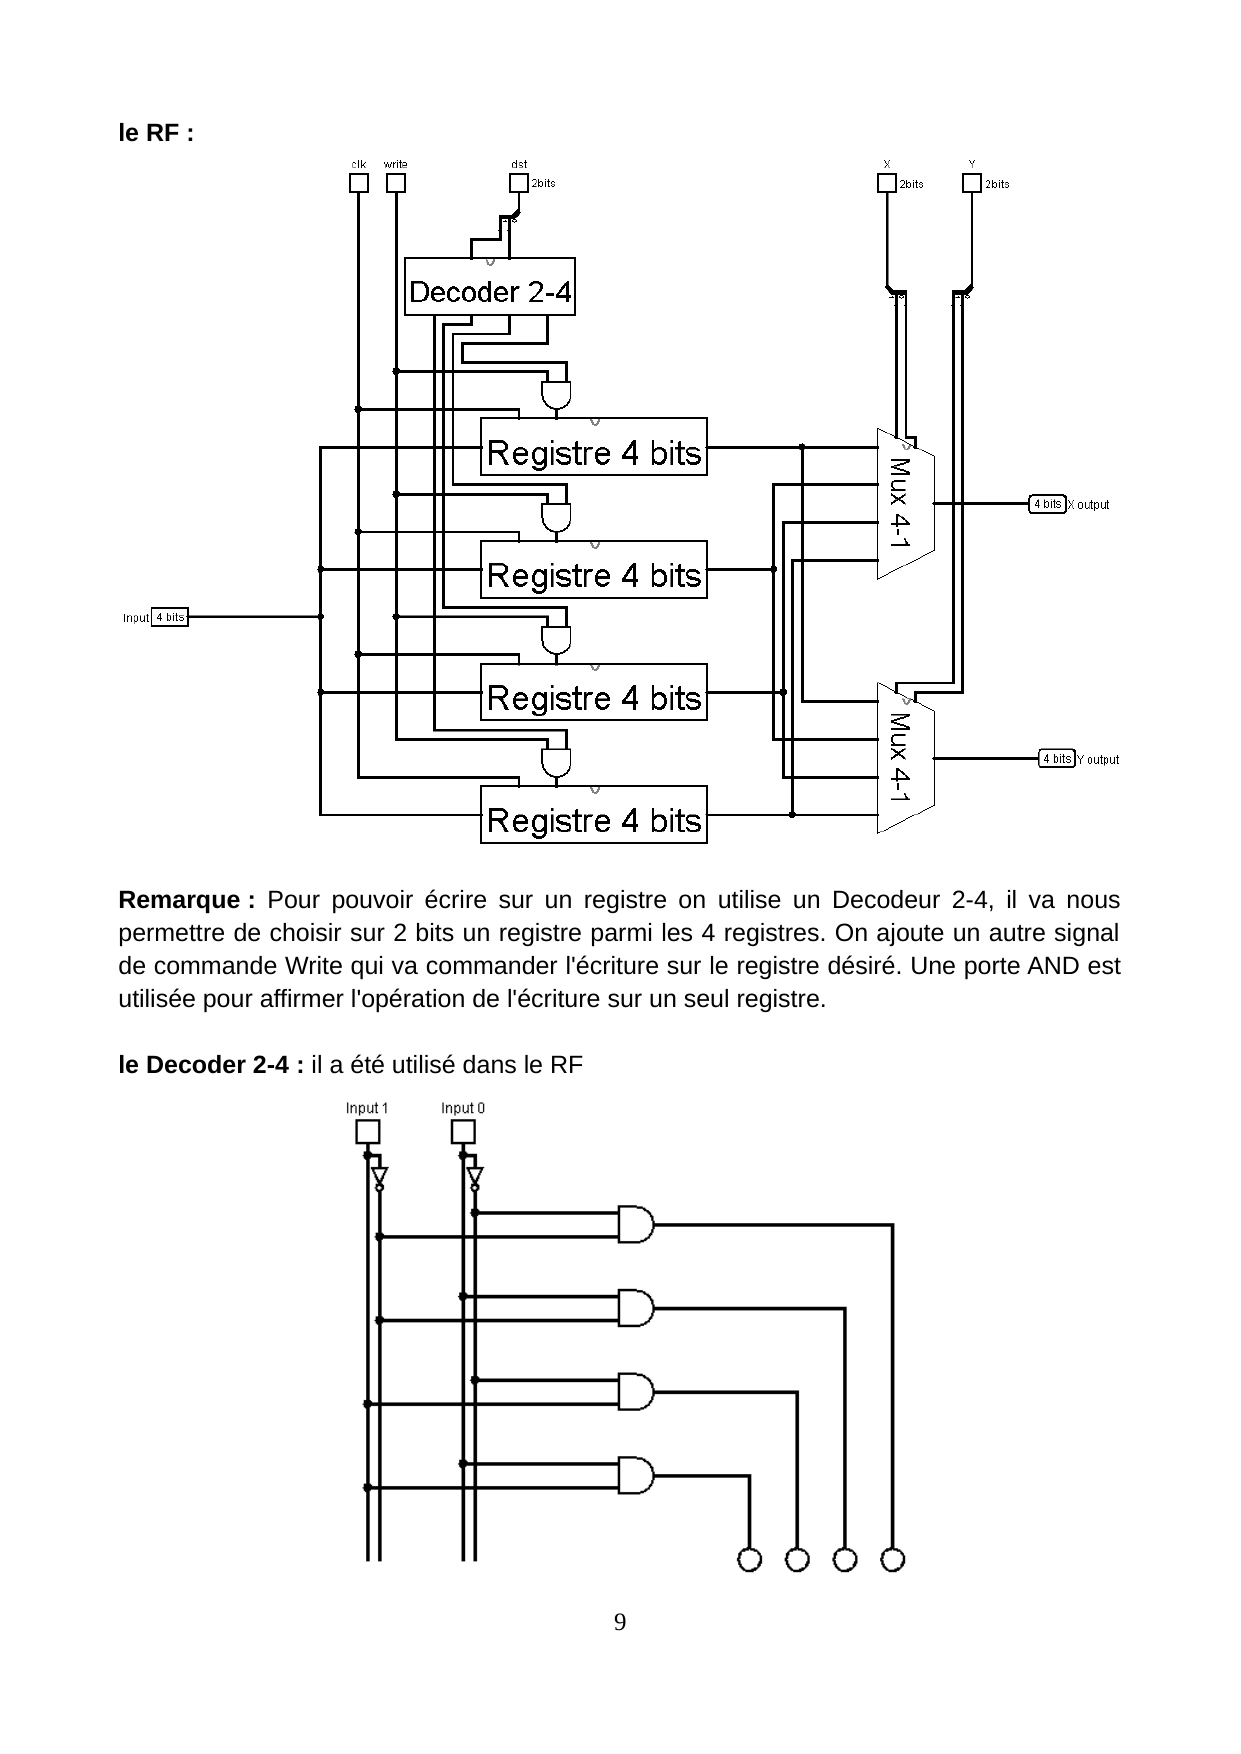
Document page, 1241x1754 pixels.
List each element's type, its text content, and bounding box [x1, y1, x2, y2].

text Remarque : Pour pouvoir écrire sur un registre on utilise un Decodeur 2-4, il va nous permettre de choisir sur 2 bits un registre parmi les 4 registres. On ajoute un autre signal de commande Write qui va commander l'écriture sur le registre désiré. Une porte AND est utilisée pour affirmer l'opération de l'écriture sur un seul registre. [118, 885, 1122, 1013]
text le RF : [118, 118, 1122, 147]
text le Decoder 2-4 : il a été utilisé dans le RF [118, 1050, 1122, 1079]
picture [118, 151, 1123, 848]
picture [340, 1087, 910, 1577]
